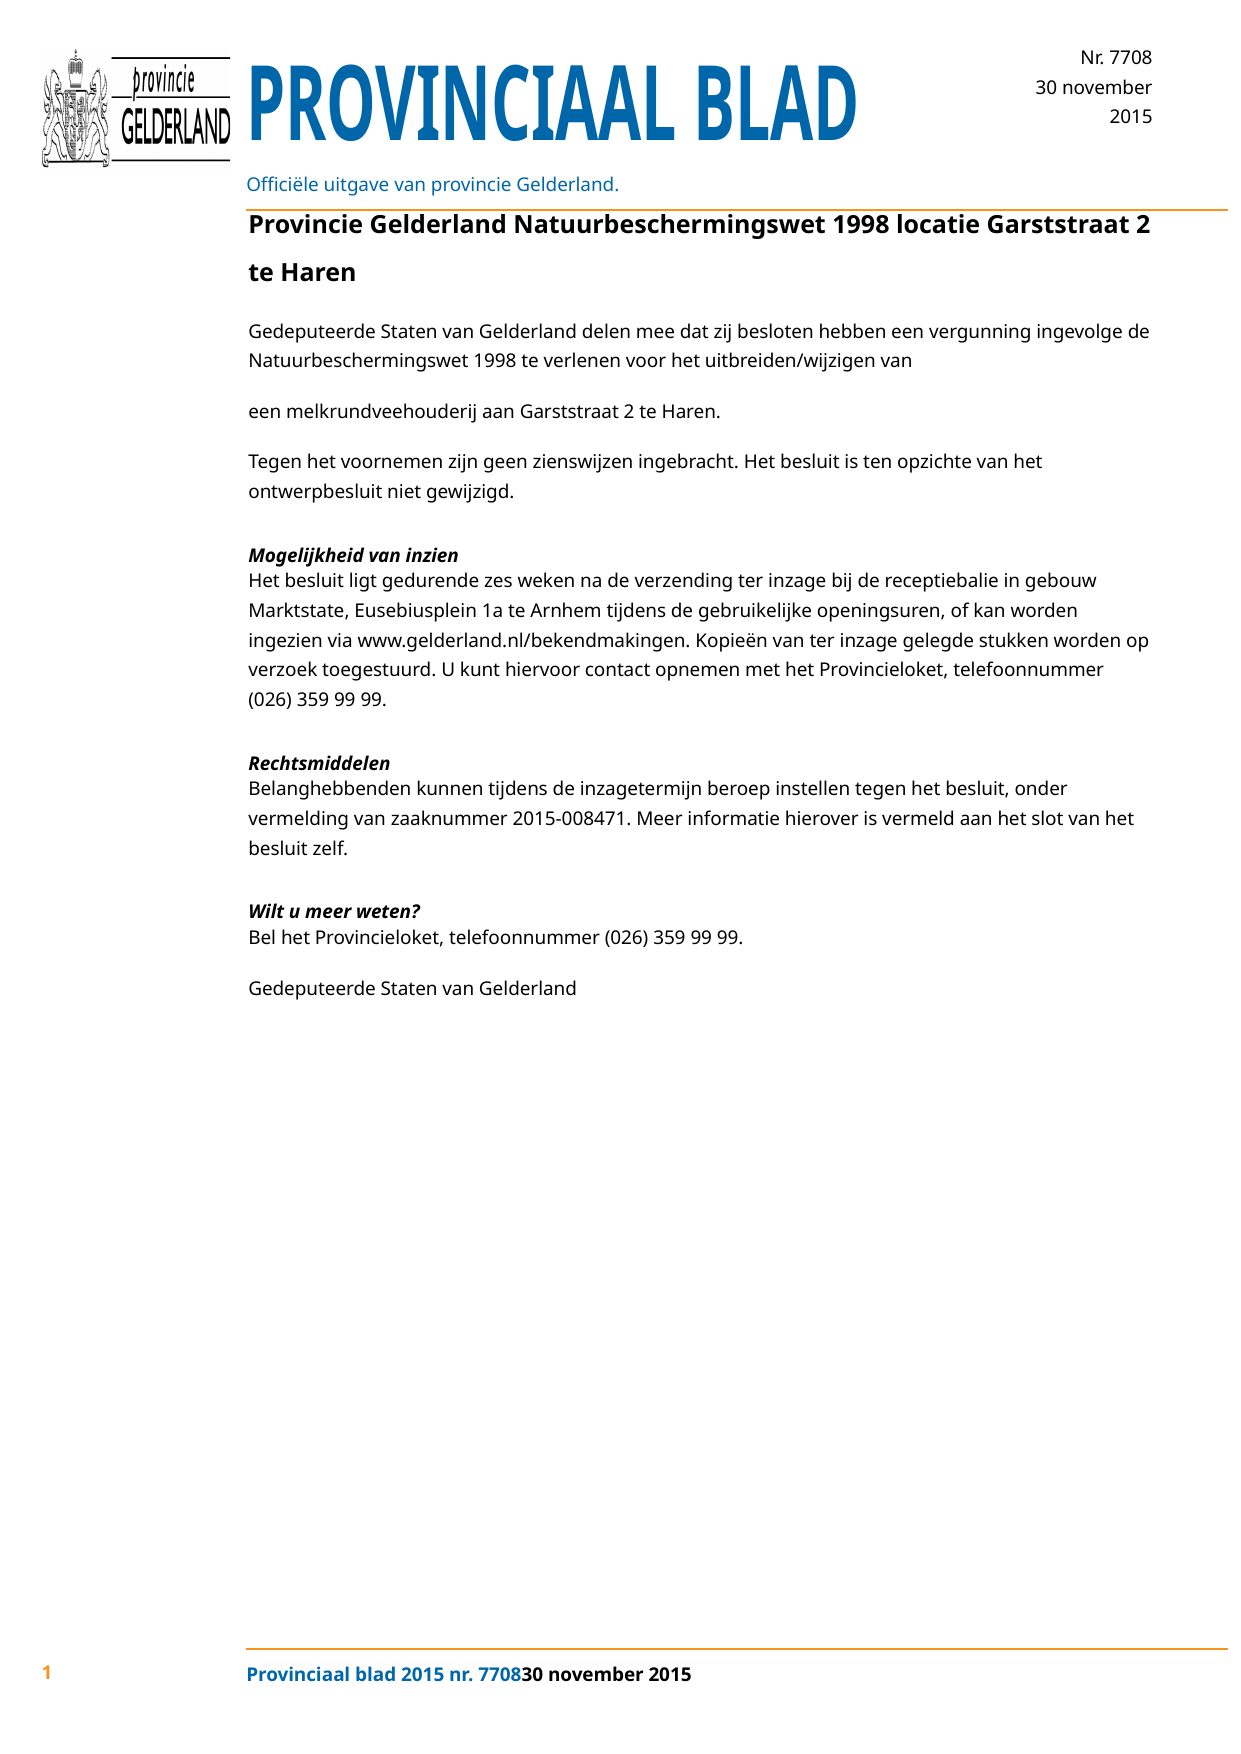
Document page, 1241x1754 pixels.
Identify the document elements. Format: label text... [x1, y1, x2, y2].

text Provincie Gelderland Natuurbeschermingswet 1998 locatie Garststraat 2 te Haren [248, 211, 1152, 288]
text Mogelijkheid van inzien [248, 542, 1152, 568]
text Wilt u meer weten? [248, 899, 1152, 924]
text Het besluit ligt gedurende zes weken na de verzending ter inzage bij de receptiebalie in gebouw Marktstate, Eusebiusplein 1a te Arnhem tijdens de gebruikelijke openingsuren, of kan worden ingezien via www.gelderland.nl/bekendmakingen. Kopieën van ter inzage gelegde stukken worden op verzoek toegestuurd. U kunt hiervoor contact opnemen met het Provincieloket, telefoonnummer (026) 359 99 99. [248, 568, 1152, 712]
text Gedeputeerde Staten van Gelderland delen mee dat zij besloten hebben een vergunning ingevolge de Natuurbeschermingswet 1998 te verlenen voor het uitbreiden/wijzigen van [248, 318, 1152, 373]
text Rechtsmiddelen [248, 750, 1152, 776]
text Belanghebbenden kunnen tijdens de inzagetermijn beroep instellen tegen het besluit, onder vermelding van zaaknummer 2015-008471. Meer informatie hierover is vermeld aan het slot van het besluit zelf. [248, 776, 1152, 861]
text een melkrundveehouderij aan Garststraat 2 te Haren. [248, 398, 1152, 424]
text Tegen het voornemen zijn geen zienswijzen ingebracht. Het besluit is ten opzichte van het ontwerpbesluit niet gewijzigd. [248, 448, 1152, 504]
picture [41, 47, 231, 172]
text Gedeputeerde Staten van Gelderland [248, 975, 1152, 1001]
text Bel het Provincieloket, telefoonnummer (026) 359 99 99. [248, 924, 1152, 950]
